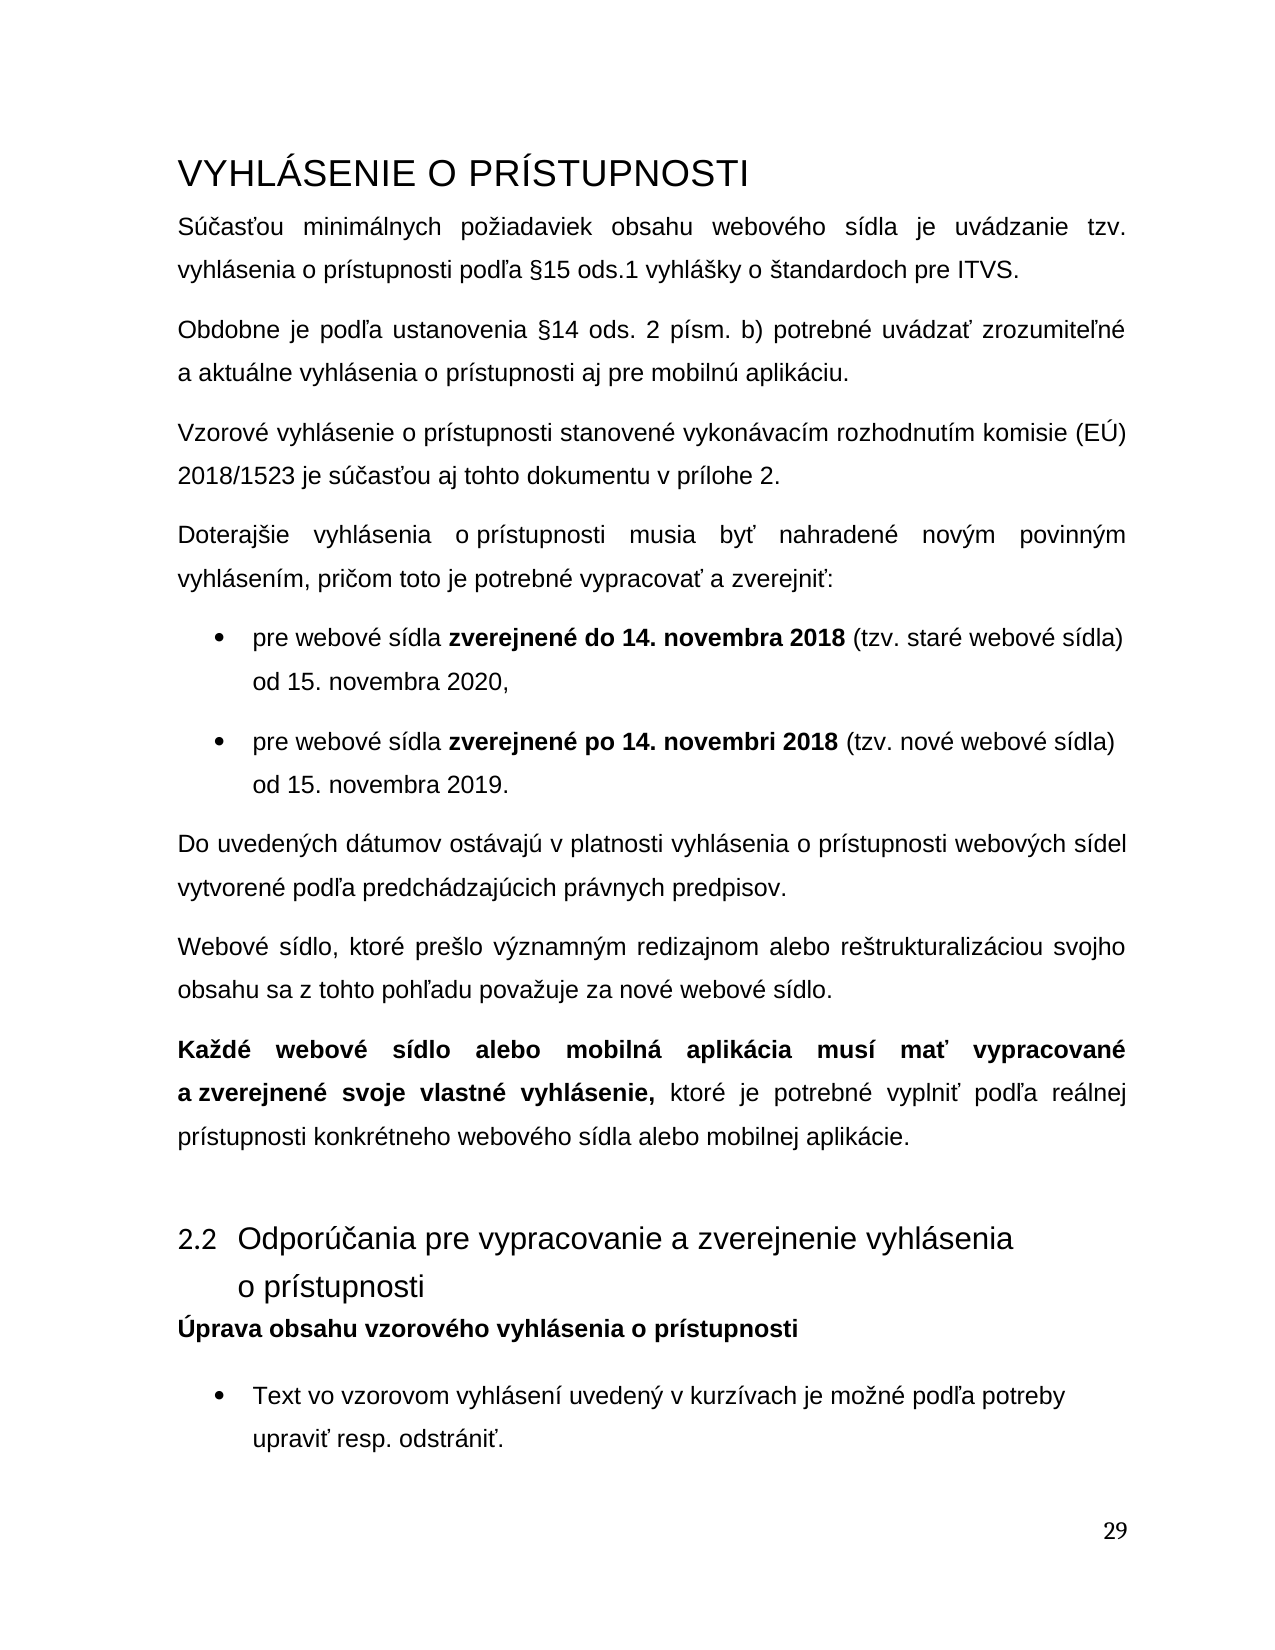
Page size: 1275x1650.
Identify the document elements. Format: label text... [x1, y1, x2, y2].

text Obdobne je podľa ustanovenia §14 ods. 2 písm. b) potrebné uvádzať zrozumiteľné a aktuálne vyhlásenia o prístupnosti aj pre mobilnú aplikáciu. [177, 315, 1127, 387]
list pre webové sídla zverejnené po 14. novembri 2018 (tzv. nové webové sídla) od 15. novembra 2019. [215, 726, 1127, 798]
text Do uvedených dátumov ostávajú v platnosti vyhlásenia o prístupnosti webových sídel vytvorené podľa predchádzajúcich právnych predpisov. [177, 829, 1127, 901]
text Vzorové vyhlásenie o prístupnosti stanovené vykonávacím rozhodnutím komisie (EÚ) 2018/1523 je súčasťou aj tohto dokumentu v prílohe 2. [177, 418, 1127, 489]
list pre webové sídla zverejnené do 14. novembra 2018 (tzv. staré webové sídla) od 15. novembra 2020, [215, 623, 1127, 695]
list Text vo vzorovom vyhlásení uvedený v kurzívach je možné podľa potreby upraviť resp. odstrániť. [215, 1381, 1127, 1453]
text Každé webové sídlo alebo mobilná aplikácia musí mať vypracované a zverejnené svoje vlastné vyhlásenie, ktoré je potrebné vyplniť podľa reálnej prístupnosti konkrétneho webového sídla alebo mobilnej aplikácie. [177, 1035, 1127, 1150]
subtitle Odporúčania pre vypracovanie a zverejnenie vyhlásenia o prístupnosti [177, 1219, 1127, 1304]
text Úprava obsahu vzorového vyhlásenia o prístupnosti [177, 1314, 1127, 1343]
subtitle Vyhlásenie o prístupnosti [177, 152, 1127, 195]
text Webové sídlo, ktoré prešlo významným redizajnom alebo reštrukturalizáciou svojho obsahu sa z tohto pohľadu považuje za nové webové sídlo. [177, 932, 1127, 1004]
text Súčasťou minimálnych požiadaviek obsahu webového sídla je uvádzanie tzv. vyhlásenia o prístupnosti podľa §15 ods.1 vyhlášky o štandardoch pre ITVS. [177, 212, 1127, 284]
text Doterajšie vyhlásenia o prístupnosti musia byť nahradené novým povinným vyhlásením, pričom toto je potrebné vypracovať a zverejniť: [177, 521, 1127, 592]
